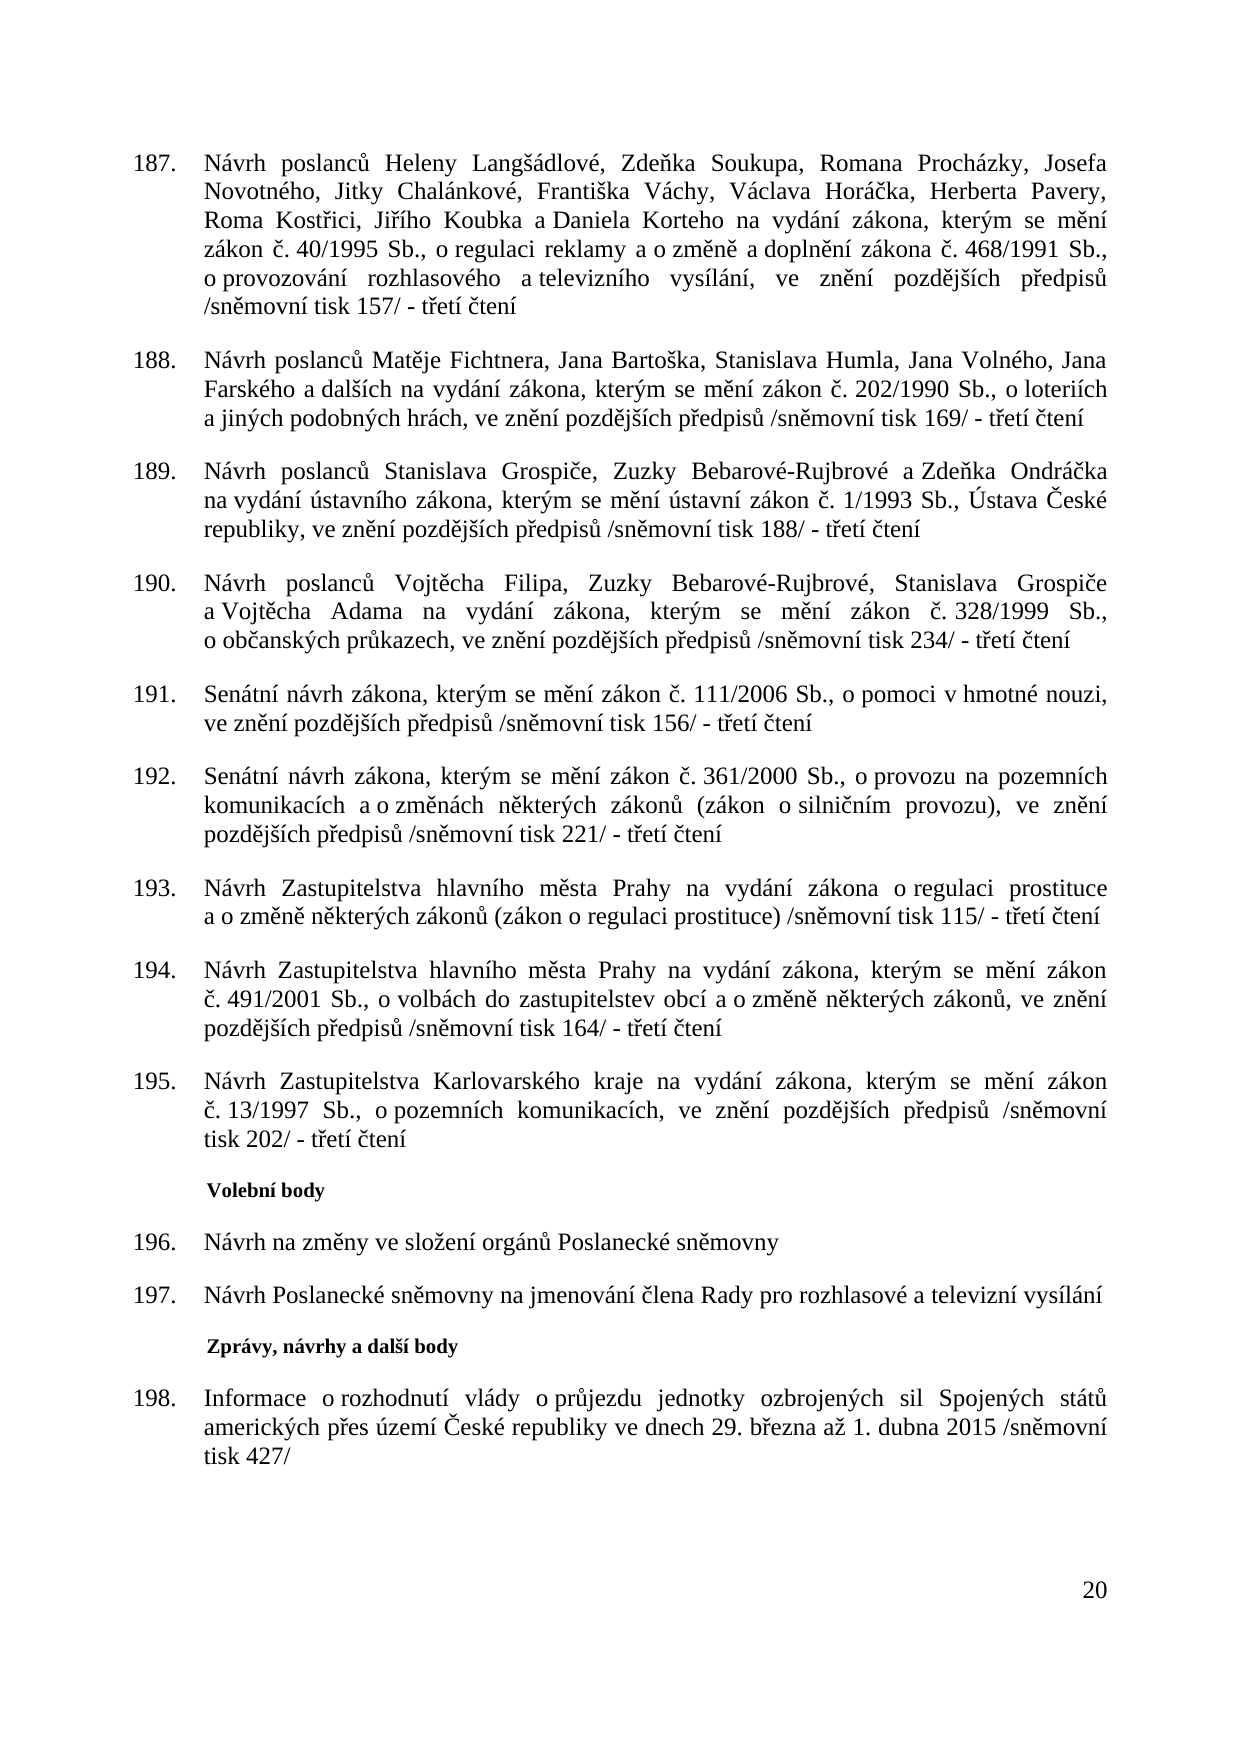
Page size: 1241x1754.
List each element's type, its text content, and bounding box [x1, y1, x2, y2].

text 193. Návrh Zastupitelstva hlavního města Prahy na vydání zákona o regulaci prostituce a o změně některých zákonů (zákon o regulaci prostituce) /sněmovní tisk 115/ - třetí čtení [133, 873, 1108, 930]
text 194. Návrh Zastupitelstva hlavního města Prahy na vydání zákona, kterým se mění zákon č. 491/2001 Sb., o volbách do zastupitelstev obcí a o změně některých zákonů, ve znění pozdějších předpisů /sněmovní tisk 164/ - třetí čtení [133, 955, 1108, 1041]
text Zprávy, návrhy a další body [132, 1334, 1108, 1358]
text 191. Senátní návrh zákona, kterým se mění zákon č. 111/2006 Sb., o pomoci v hmotné nouzi, ve znění pozdějších předpisů /sněmovní tisk 156/ - třetí čtení [133, 679, 1108, 736]
text Volební body [132, 1178, 1108, 1202]
text 188. Návrh poslanců Matěje Fichtnera, Jana Bartoška, Stanislava Humla, Jana Volného, Jana Farského a dalších na vydání zákona, kterým se mění zákon č. 202/1990 Sb., o loteriích a jiných podobných hrách, ve znění pozdějších předpisů /sněmovní tisk 169/ - třetí čtení [133, 345, 1108, 431]
text 196. Návrh na změny ve složení orgánů Poslanecké sněmovny [133, 1227, 1108, 1256]
text 190. Návrh poslanců Vojtěcha Filipa, Zuzky Bebarové-Rujbrové, Stanislava Grospiče a Vojtěcha Adama na vydání zákona, kterým se mění zákon č. 328/1999 Sb., o občanských průkazech, ve znění pozdějších předpisů /sněmovní tisk 234/ - třetí čtení [133, 568, 1108, 654]
text 189. Návrh poslanců Stanislava Grospiče, Zuzky Bebarové-Rujbrové a Zdeňka Ondráčka na vydání ústavního zákona, kterým se mění ústavní zákon č. 1/1993 Sb., Ústava České republiky, ve znění pozdějších předpisů /sněmovní tisk 188/ - třetí čtení [133, 456, 1108, 543]
text 187. Návrh poslanců Heleny Langšádlové, Zdeňka Soukupa, Romana Procházky, Josefa Novotného, Jitky Chalánkové, Františka Váchy, Václava Horáčka, Herberta Pavery, Roma Kostřici, Jiřího Koubka a Daniela Korteho na vydání zákona, kterým se mění zákon č. 40/1995 Sb., o regulaci reklamy a o změně a doplnění zákona č. 468/1991 Sb., o provozování rozhlasového a televizního vysílání, ve znění pozdějších předpisů /sněmovní tisk 157/ - třetí čtení [133, 148, 1108, 320]
text 198. Informace o rozhodnutí vlády o průjezdu jednotky ozbrojených sil Spojených států amerických přes území České republiky ve dnech 29. března až 1. dubna 2015 /sněmovní tisk 427/ [133, 1383, 1108, 1469]
text 195. Návrh Zastupitelstva Karlovarského kraje na vydání zákona, kterým se mění zákon č. 13/1997 Sb., o pozemních komunikacích, ve znění pozdějších předpisů /sněmovní tisk 202/ - třetí čtení [133, 1066, 1108, 1153]
text 197. Návrh Poslanecké sněmovny na jmenování člena Rady pro rozhlasové a televizní vysílání [133, 1281, 1108, 1309]
text 192. Senátní návrh zákona, kterým se mění zákon č. 361/2000 Sb., o provozu na pozemních komunikacích a o změnách některých zákonů (zákon o silničním provozu), ve znění pozdějších předpisů /sněmovní tisk 221/ - třetí čtení [133, 761, 1108, 848]
